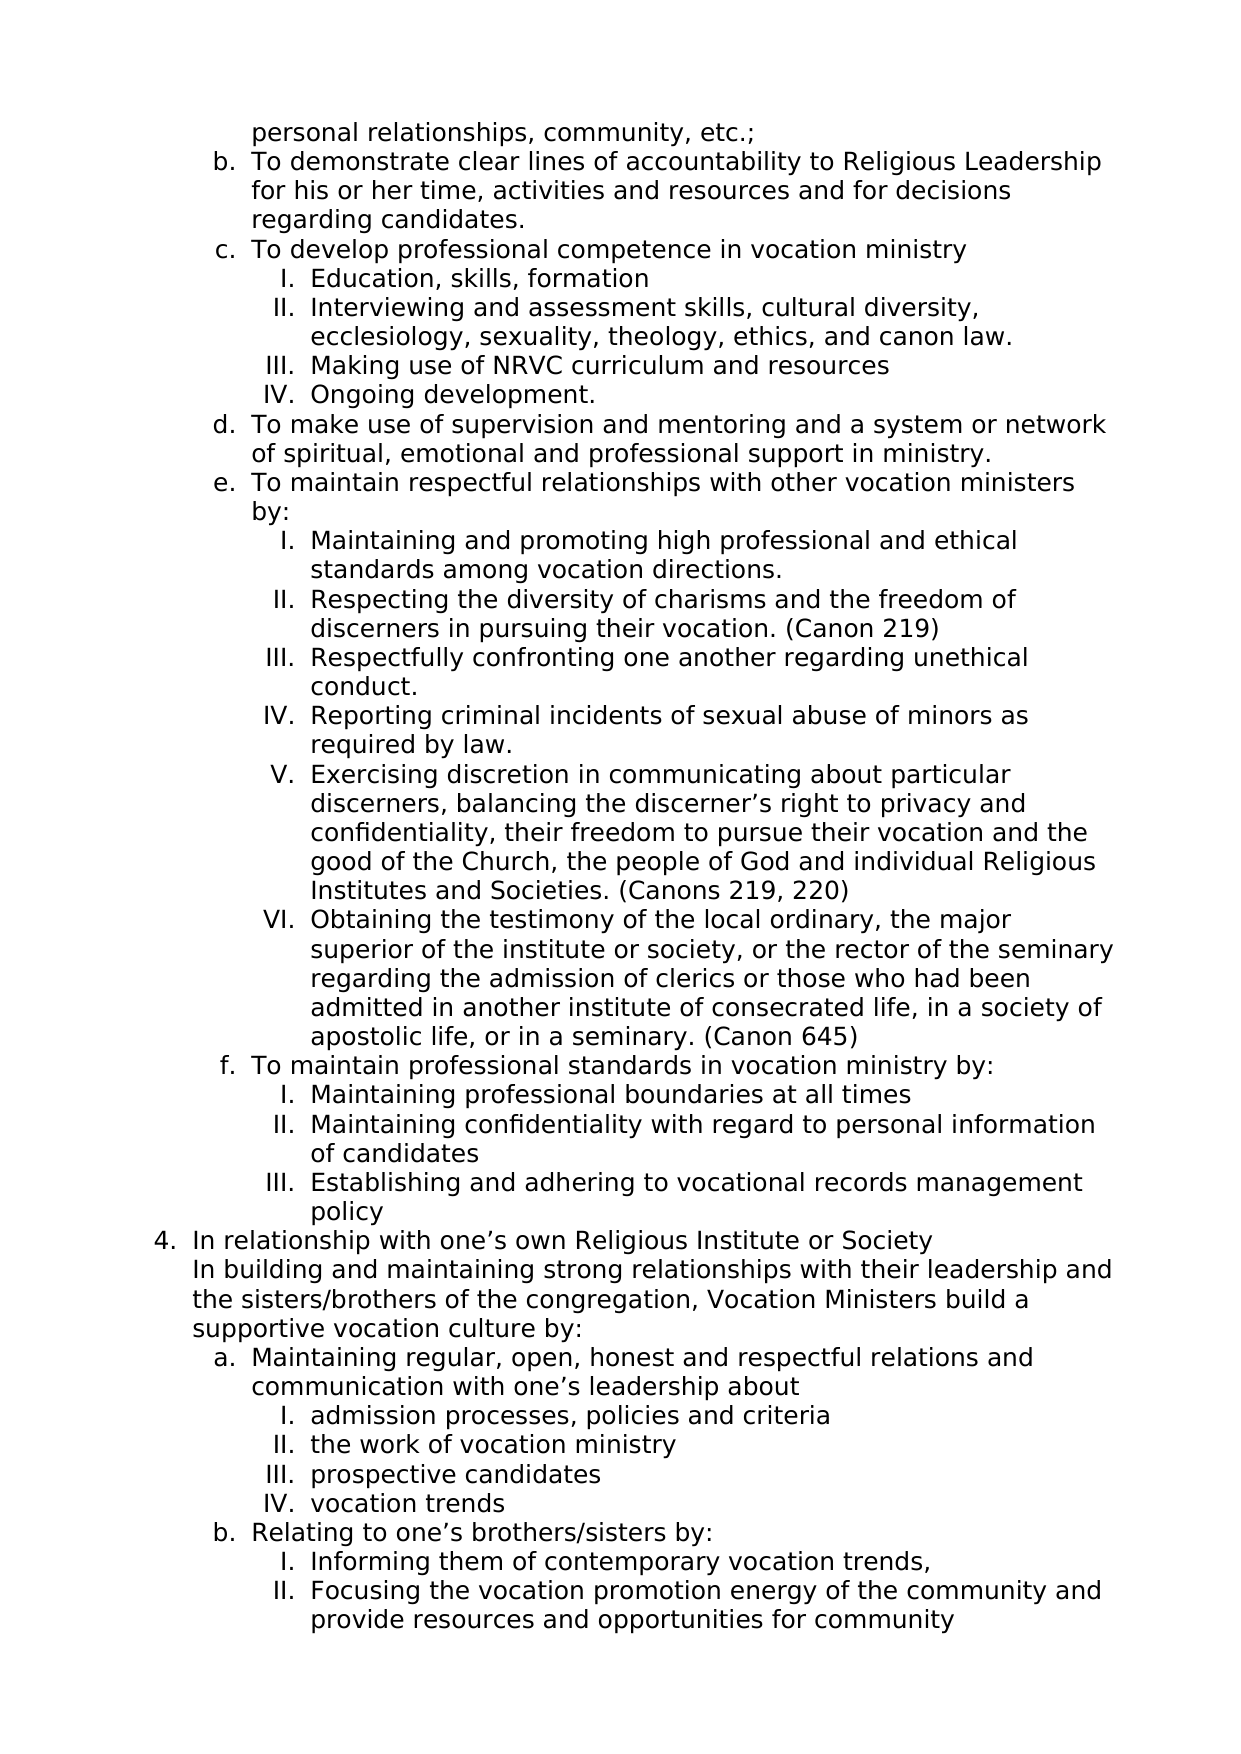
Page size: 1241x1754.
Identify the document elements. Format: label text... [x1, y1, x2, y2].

list Respectfully confronting one another regarding unethical conduct. [295, 643, 1122, 701]
list Informing them of contemporary vocation trends, [295, 1547, 1122, 1576]
list Exercising discretion in communicating about particular discerners, balancing the discerner’s right to privacy and confidentiality, their freedom to pursue their vocation and the good of the Church, the people of God and individual Religious Institutes and Societies. (Canons 219, 220) [295, 760, 1122, 906]
list In relationship with one’s own Religious Institute or Society In building and maintaining strong relationships with their leadership and the sisters/brothers of the congregation, Vocation Ministers build a supportive vocation culture by: [177, 1226, 1122, 1343]
list the work of vocation ministry [295, 1431, 1122, 1460]
list Relating to one’s brothers/sisters by: [236, 1518, 1122, 1547]
list To develop professional competence in vocation ministry [236, 235, 1122, 264]
list admission processes, policies and criteria [295, 1401, 1122, 1431]
list vocation trends [295, 1489, 1122, 1518]
list Respecting the diversity of charisms and the freedom of discerners in pursuing their vocation. (Canon 219) [295, 585, 1122, 643]
list Obtaining the testimony of the local ordinary, the major superior of the institute or society, or the rector of the seminary regarding the admission of clerics or those who had been admitted in another institute of consecrated life, in a society of apostolic life, or in a seminary. (Canon 645) [295, 906, 1122, 1051]
list Maintaining professional boundaries at all times [295, 1081, 1122, 1110]
list Education, skills, formation [295, 264, 1122, 293]
list Maintaining regular, open, honest and respectful relations and communication with one’s leadership about [236, 1343, 1122, 1401]
list Interviewing and assessment skills, cultural diversity, ecclesiology, sexuality, theology, ethics, and canon law. [295, 293, 1122, 351]
list Maintaining and promoting high professional and ethical standards among vocation directions. [295, 526, 1122, 585]
list personal relationships, community, etc.; [236, 118, 1122, 147]
list Focusing the vocation promotion energy of the community and provide resources and opportunities for community [295, 1576, 1122, 1635]
list Ongoing development. [295, 381, 1122, 410]
list Maintaining confidentiality with regard to personal information of candidates [295, 1110, 1122, 1168]
list To maintain respectful relationships with other vocation ministers by: [236, 468, 1122, 526]
list To maintain professional standards in vocation ministry by: [236, 1051, 1122, 1081]
list Establishing and adhering to vocational records management policy [295, 1168, 1122, 1226]
list Reporting criminal incidents of sexual abuse of minors as required by law. [295, 701, 1122, 760]
list To demonstrate clear lines of accountability to Religious Leadership for his or her time, activities and resources and for decisions regarding candidates. [236, 147, 1122, 235]
list To make use of supervision and mentoring and a system or network of spiritual, emotional and professional support in ministry. [236, 410, 1122, 468]
list Making use of NRVC curriculum and resources [295, 351, 1122, 381]
list prospective candidates [295, 1460, 1122, 1489]
